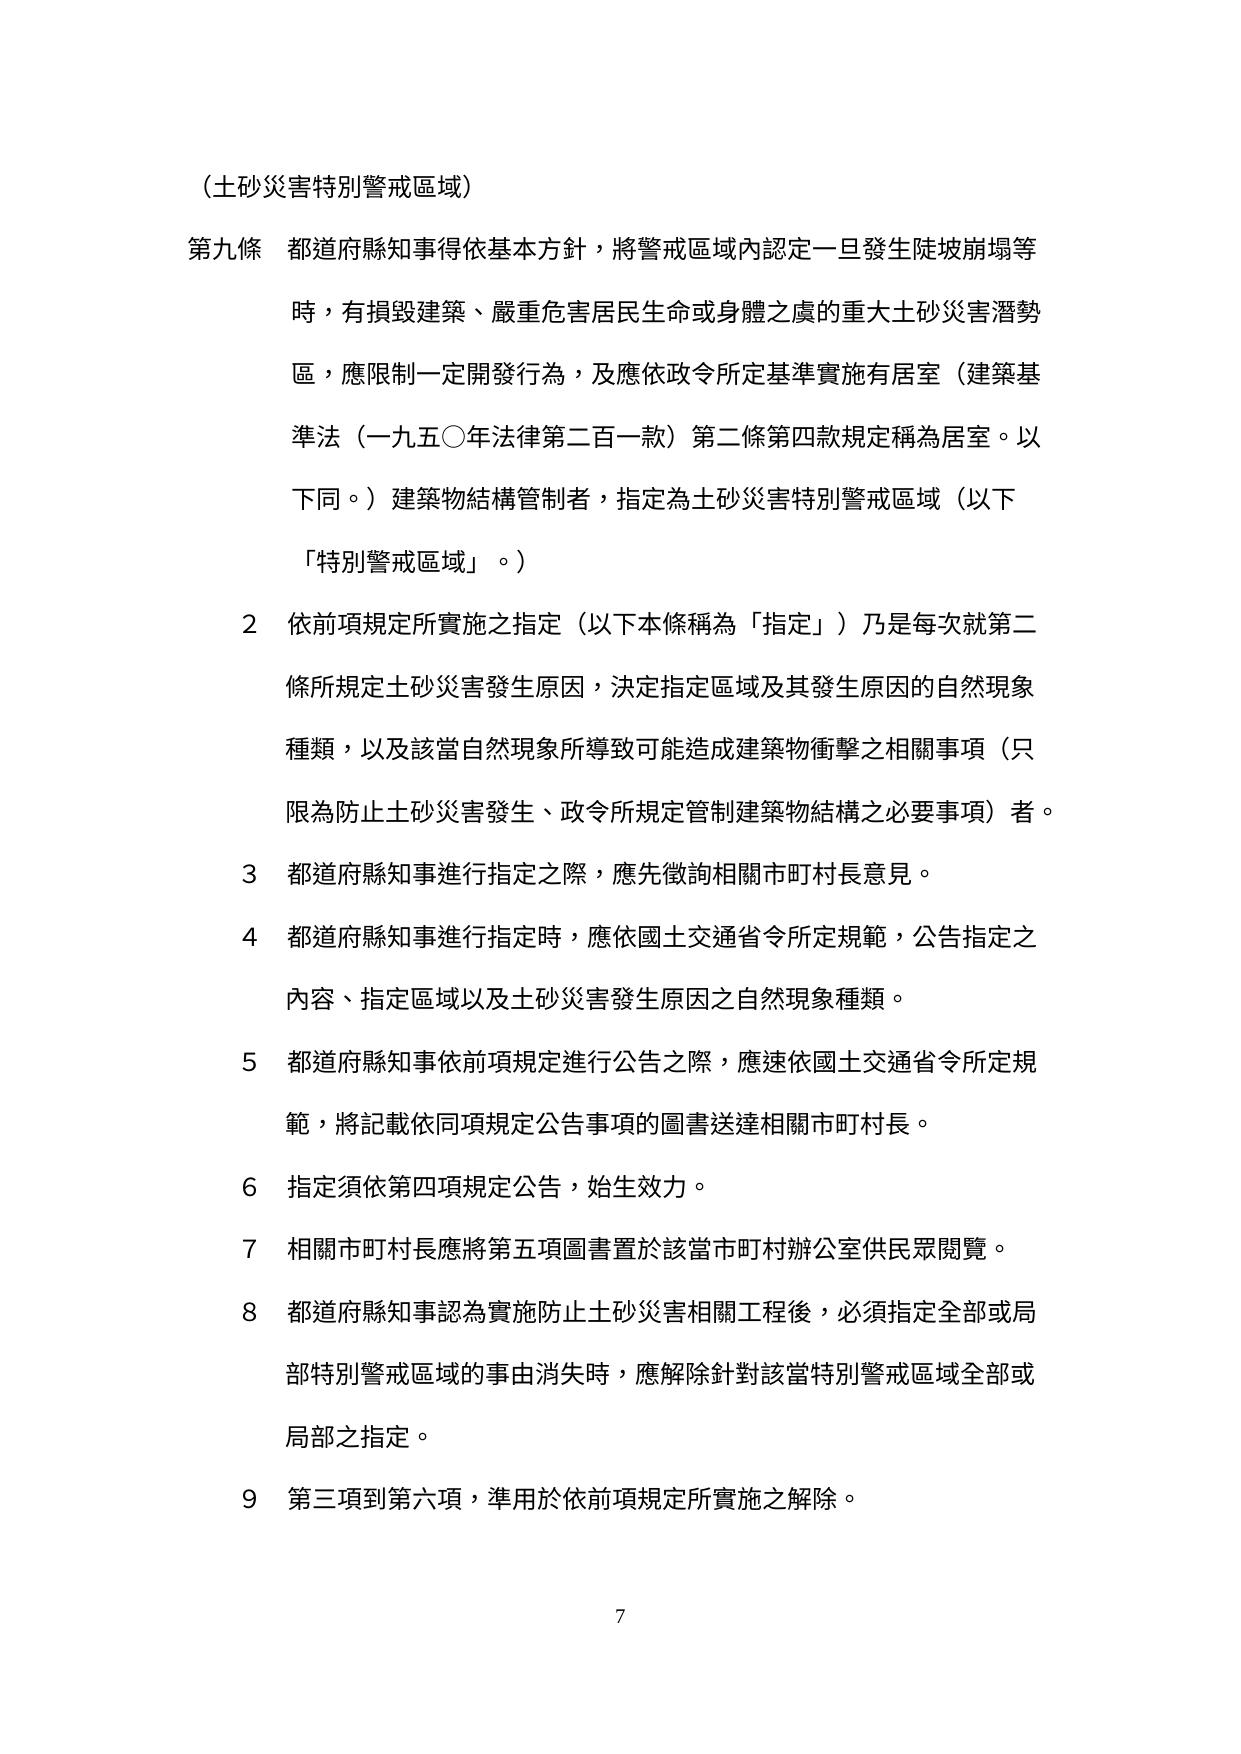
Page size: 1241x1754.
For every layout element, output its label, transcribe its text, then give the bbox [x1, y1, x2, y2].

text ７ 相關市町村長應將第五項圖書置於該當市町村辦公室供民眾閱覽。 [237, 1206, 1053, 1269]
text ９ 第三項到第六項，準用於依前項規定所實施之解除。 [237, 1456, 1053, 1519]
text ６ 指定須依第四項規定公告，始生效力。 [237, 1144, 1053, 1206]
text ２ 依前項規定所實施之指定（以下本條稱為「指定」）乃是每次就第二條所規定土砂災害發生原因，決定指定區域及其發生原因的自然現象種類，以及該當自然現象所導致可能造成建築物衝擊之相關事項（只限為防止土砂災害發生、政令所規定管制建築物結構之必要事項）者。 [237, 581, 1053, 831]
text （土砂災害特別警戒區域） [187, 144, 1053, 206]
text ５ 都道府縣知事依前項規定進行公告之際，應速依國土交通省令所定規範，將記載依同項規定公告事項的圖書送達相關市町村長。 [237, 1019, 1053, 1144]
text ３ 都道府縣知事進行指定之際，應先徵詢相關市町村長意見。 [237, 831, 1053, 894]
text 第九條 都道府縣知事得依基本方針，將警戒區域內認定一旦發生陡坡崩塌等時，有損毀建築、嚴重危害居民生命或身體之虞的重大土砂災害潛勢區，應限制一定開發行為，及應依政令所定基準實施有居室（建築基準法（一九五○年法律第二百一款）第二條第四款規定稱為居室。以下同。）建築物結構管制者，指定為土砂災害特別警戒區域（以下「特別警戒區域」。） [187, 206, 1053, 581]
text ４ 都道府縣知事進行指定時，應依國土交通省令所定規範，公告指定之內容、指定區域以及土砂災害發生原因之自然現象種類。 [237, 894, 1053, 1019]
text ８ 都道府縣知事認為實施防止土砂災害相關工程後，必須指定全部或局部特別警戒區域的事由消失時，應解除針對該當特別警戒區域全部或局部之指定。 [237, 1269, 1053, 1456]
